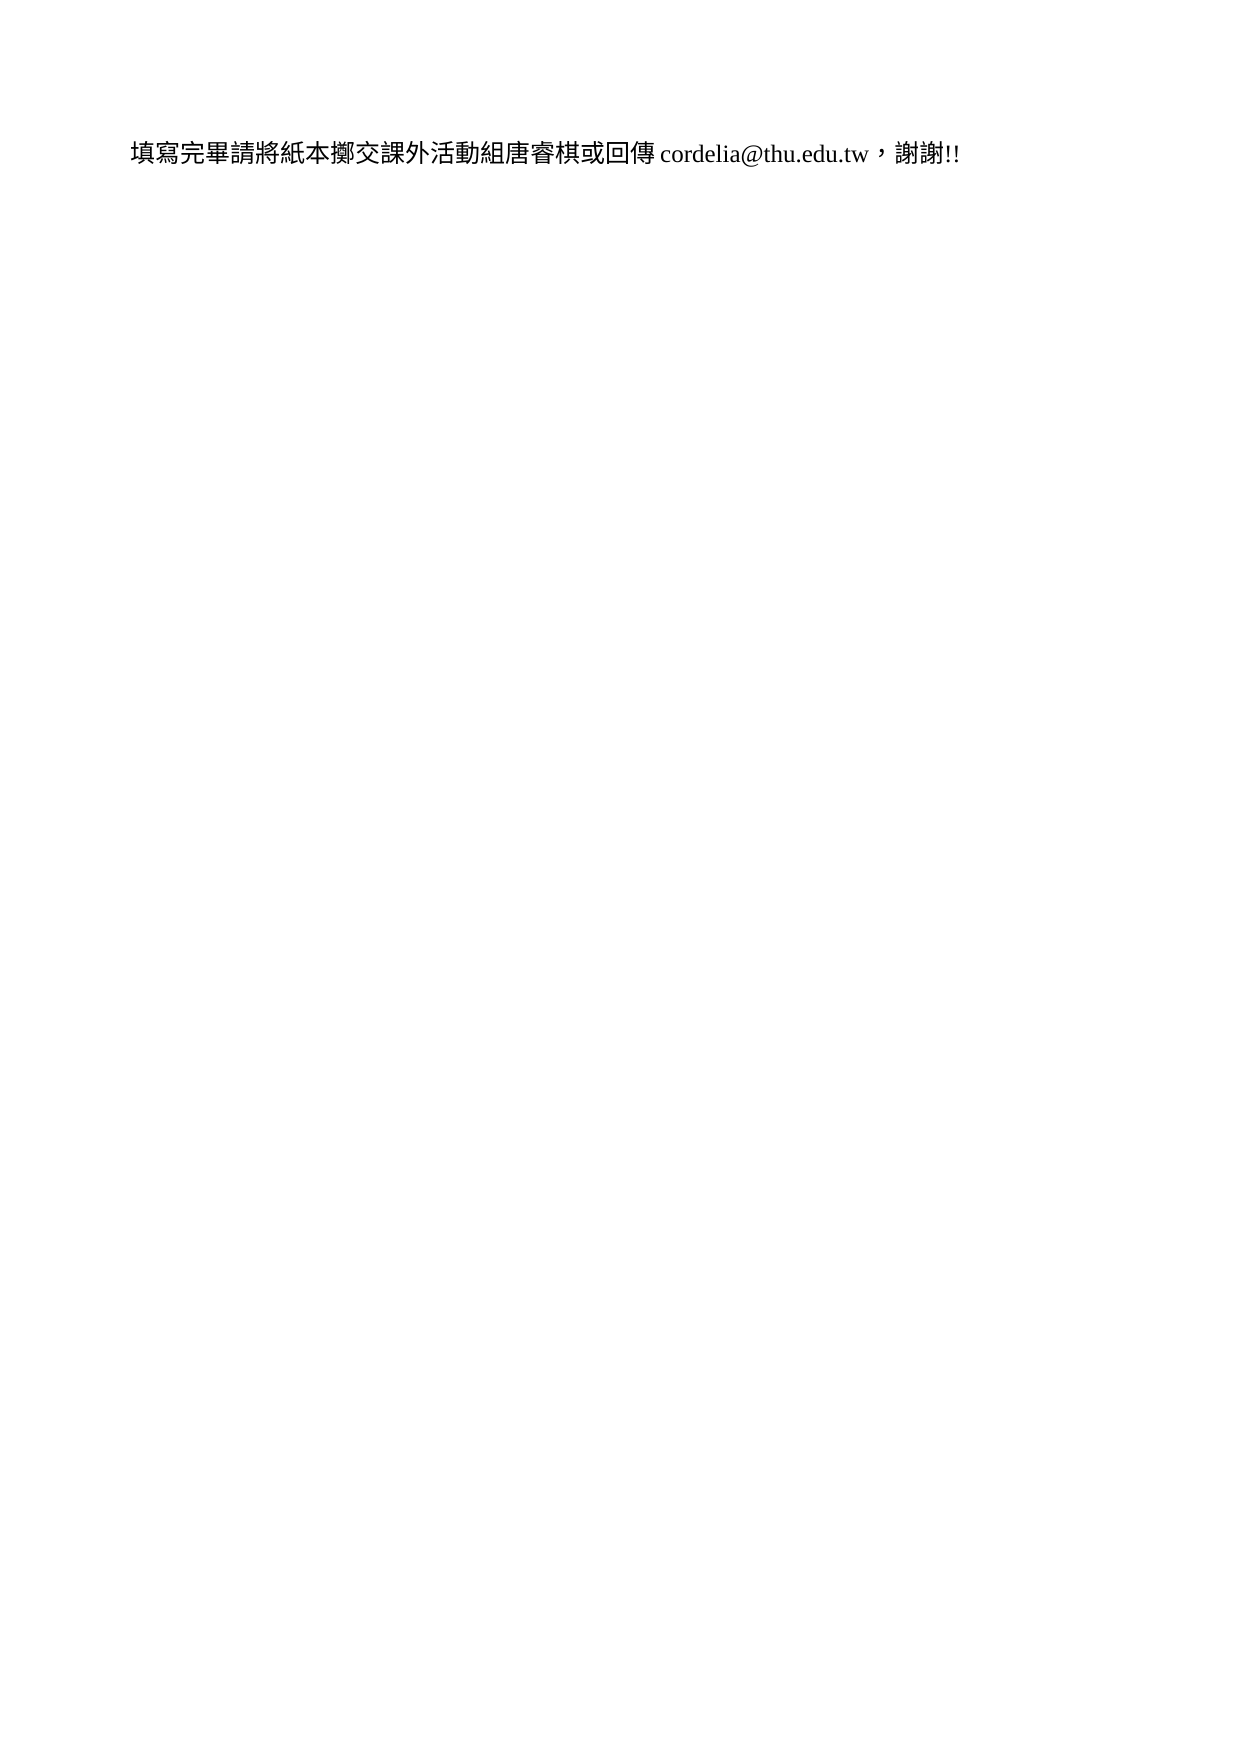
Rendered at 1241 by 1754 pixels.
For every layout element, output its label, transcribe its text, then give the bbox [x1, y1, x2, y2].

text 填寫完畢請將紙本擲交課外活動組唐睿棋或回傳cordelia@thu.edu.tw，謝謝!! [130, 134, 1139, 170]
